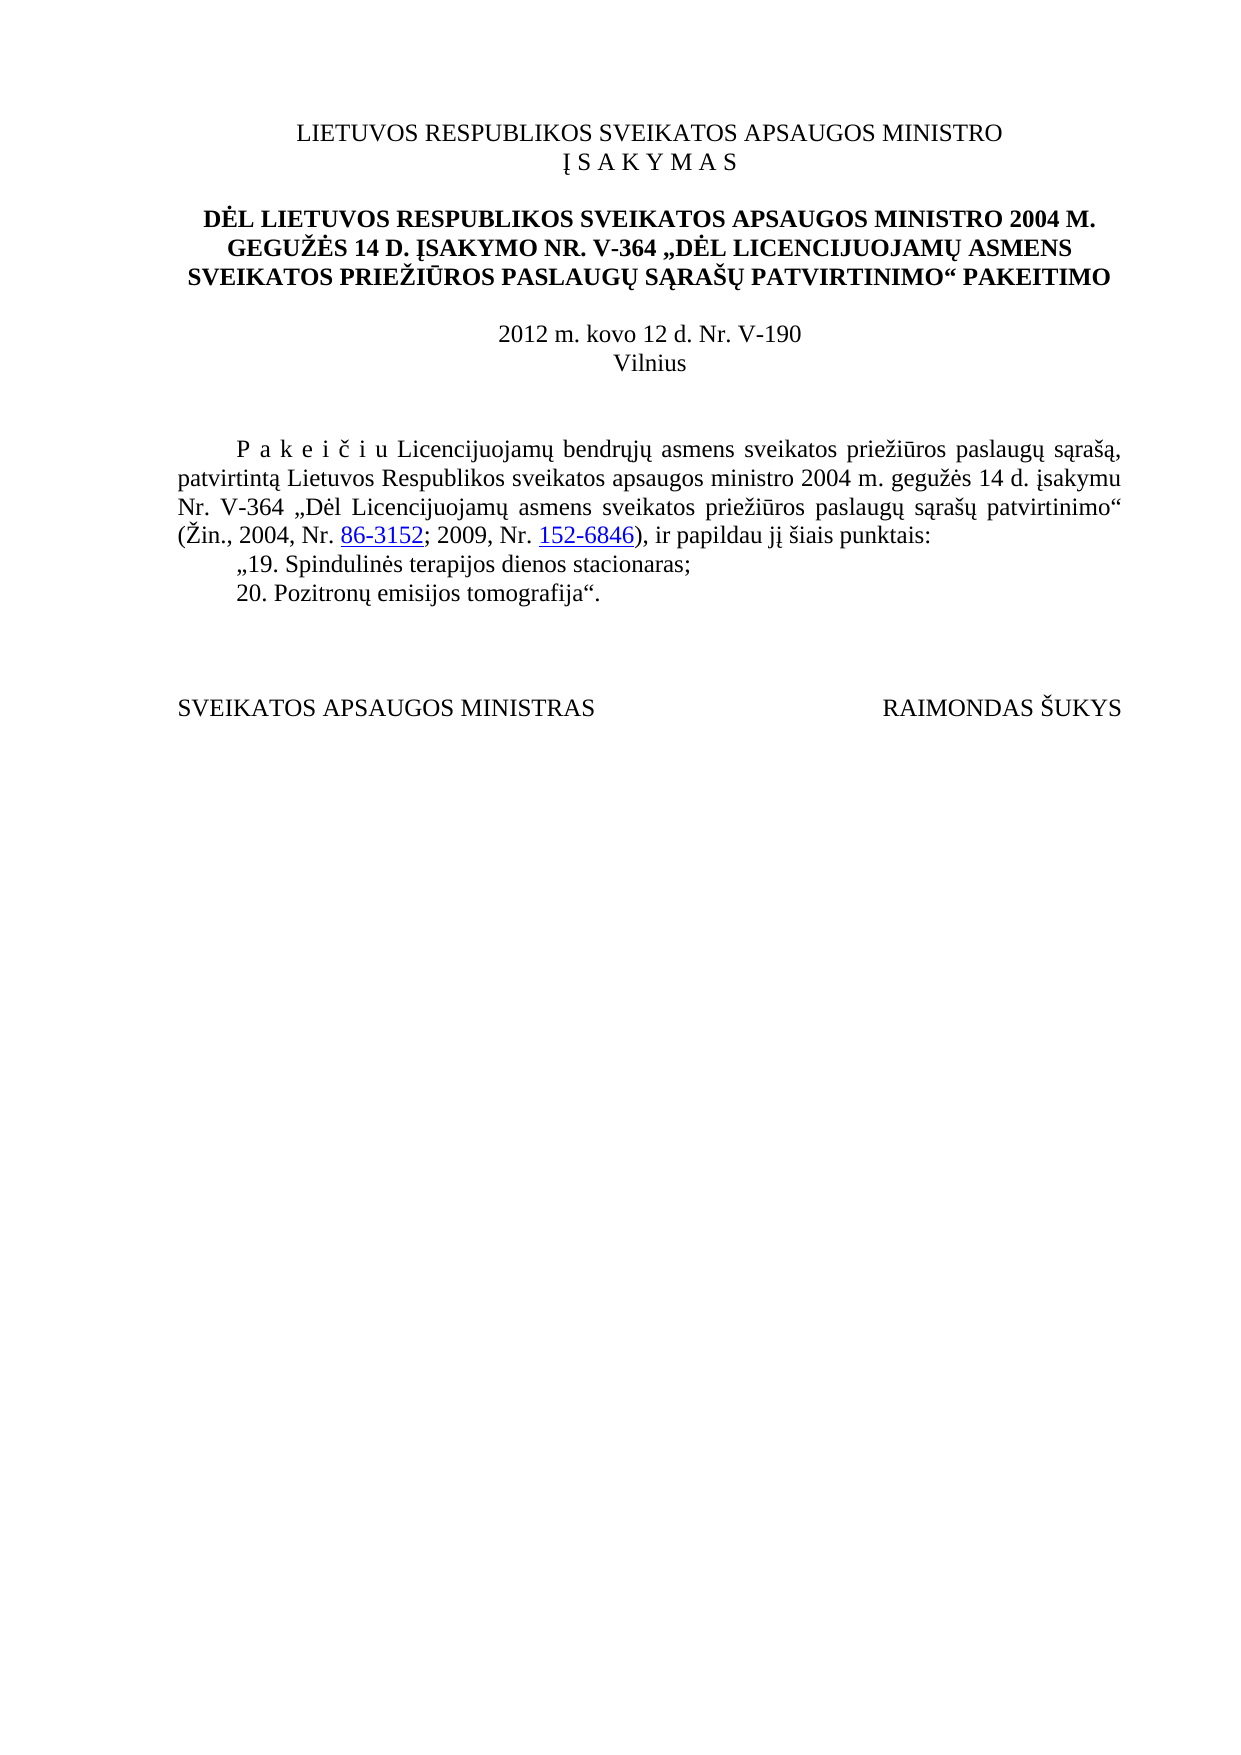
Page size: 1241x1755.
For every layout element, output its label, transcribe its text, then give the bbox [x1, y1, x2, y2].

text P a k e i č i u Licencijuojamų bendrųjų asmens sveikatos priežiūros paslaugų sąrašą, patvirtintą Lietuvos Respublikos sveikatos apsaugos ministro 2004 m. gegužės 14 d. įsakymu Nr. V-364 „Dėl Licencijuojamų asmens sveikatos priežiūros paslaugų sąrašų patvirtinimo“ (Žin., 2004, Nr. 86-3152; 2009, Nr. 152-6846), ir papildau jį šiais punktais: [177, 434, 1122, 549]
text Į S A K Y M A S [177, 147, 1122, 176]
text Vilnius [177, 348, 1122, 377]
text 2012 m. kovo 12 d. Nr. V-190 [177, 319, 1122, 348]
text 20. Pozitronų emisijos tomografija“. [177, 578, 1122, 607]
text SVEIKATOS APSAUGOS MINISTRAS RAIMONDAS ŠUKYS [177, 693, 1122, 722]
text DĖL LIETUVOS RESPUBLIKOS SVEIKATOS APSAUGOS MINISTRO 2004 M. GEGUŽĖS 14 D. ĮSAKYMO Nr. V-364 „DĖL LICENCIJUOJAMŲ ASMENS SVEIKATOS PRIEŽIŪROS PASLAUGŲ SĄRAŠŲ PATVIRTINIMO“ PAKEITIMO [177, 204, 1122, 291]
text LIETUVOS RESPUBLIKOS SVEIKATOS APSAUGOS MINISTRO [177, 118, 1122, 147]
text „19. Spindulinės terapijos dienos stacionaras; [177, 549, 1122, 578]
